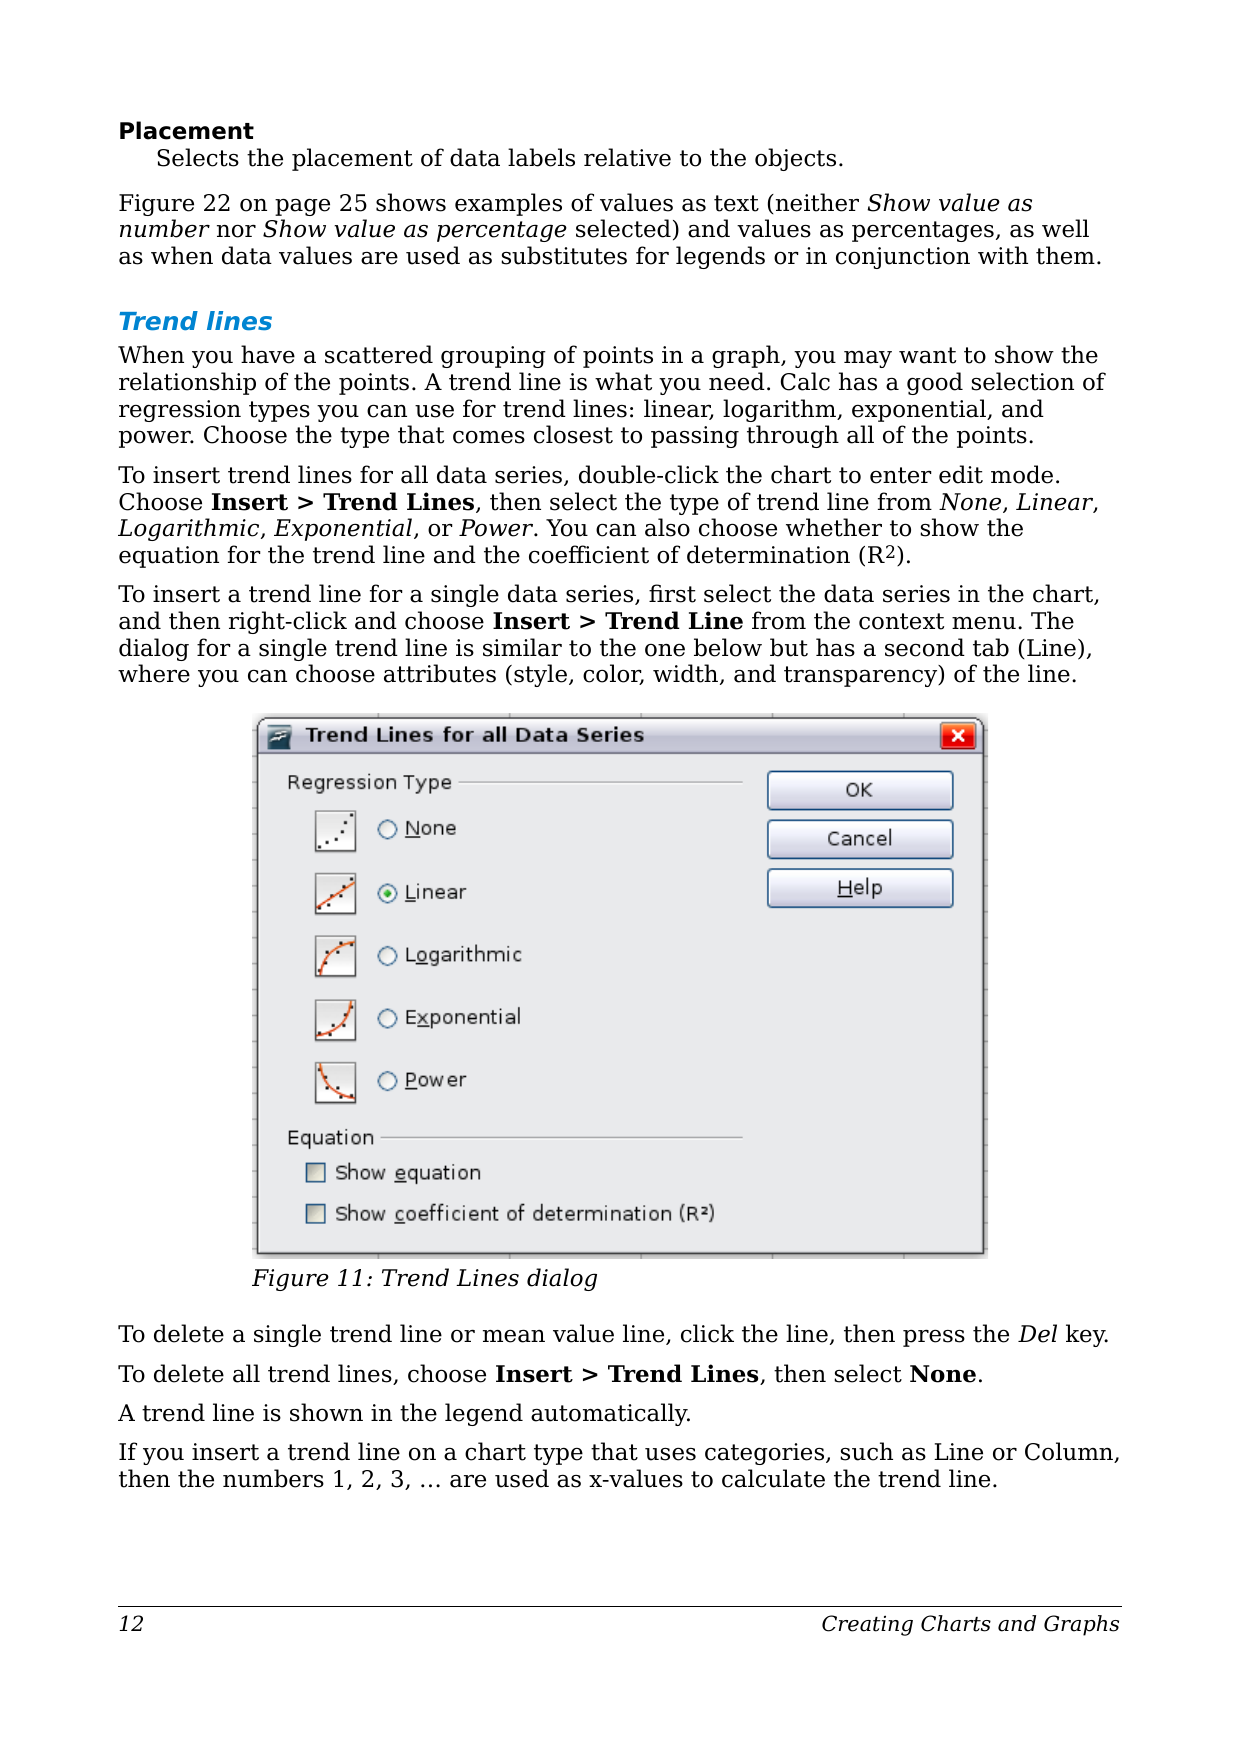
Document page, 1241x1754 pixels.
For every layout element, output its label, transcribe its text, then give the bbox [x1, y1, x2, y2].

text To delete all trend lines, choose Insert > Trend Lines, then select None. [118, 1361, 1122, 1387]
text Figure 22 on page 25 shows examples of values as text (neither Show value as number nor Show value as percentage selected) and values as percentages, as well as when data values are used as substitutes for legends or in conjunction with them. [118, 190, 1122, 270]
text To insert trend lines for all data series, double-click the chart to enter edit mode. Choose Insert > Trend Lines, then select the type of trend line from None, Linear, Logarithmic, Exponential, or Power. You can also choose whether to show the equation for the trend line and the coefficient of determination (R2). [118, 462, 1122, 569]
text To delete a single trend line or mean value line, click the line, then press the Del key. [118, 1321, 1122, 1348]
text When you have a scattered grouping of points in a graph, you may want to show the relationship of the points. A trend line is what you need. Calc has a good selection of regression types you can use for trend lines: linear, logarithm, exponential, and power. Choose the type that comes closest to passing through all of the points. [118, 343, 1122, 449]
text Figure 11: Trend Lines dialog [252, 1265, 988, 1292]
text To insert a trend line for a single data series, first select the data series in the chart, and then right-click and choose Insert > Trend Line from the context menu. The dialog for a single trend line is similar to the one below but has a second tab (Line), where you can choose attributes (style, color, width, and transparency) of the line. [118, 581, 1122, 688]
text A trend line is shown in the legend automatically. [118, 1400, 1122, 1427]
text Placement [118, 118, 1122, 145]
picture [252, 713, 989, 1259]
subtitle Trend lines [118, 307, 1122, 336]
text Selects the placement of data labels relative to the objects. [156, 145, 1122, 171]
text If you insert a trend line on a chart type that uses categories, such as Line or Column, then the numbers 1, 2, 3, … are used as x-values to calculate the trend line. [118, 1439, 1122, 1492]
